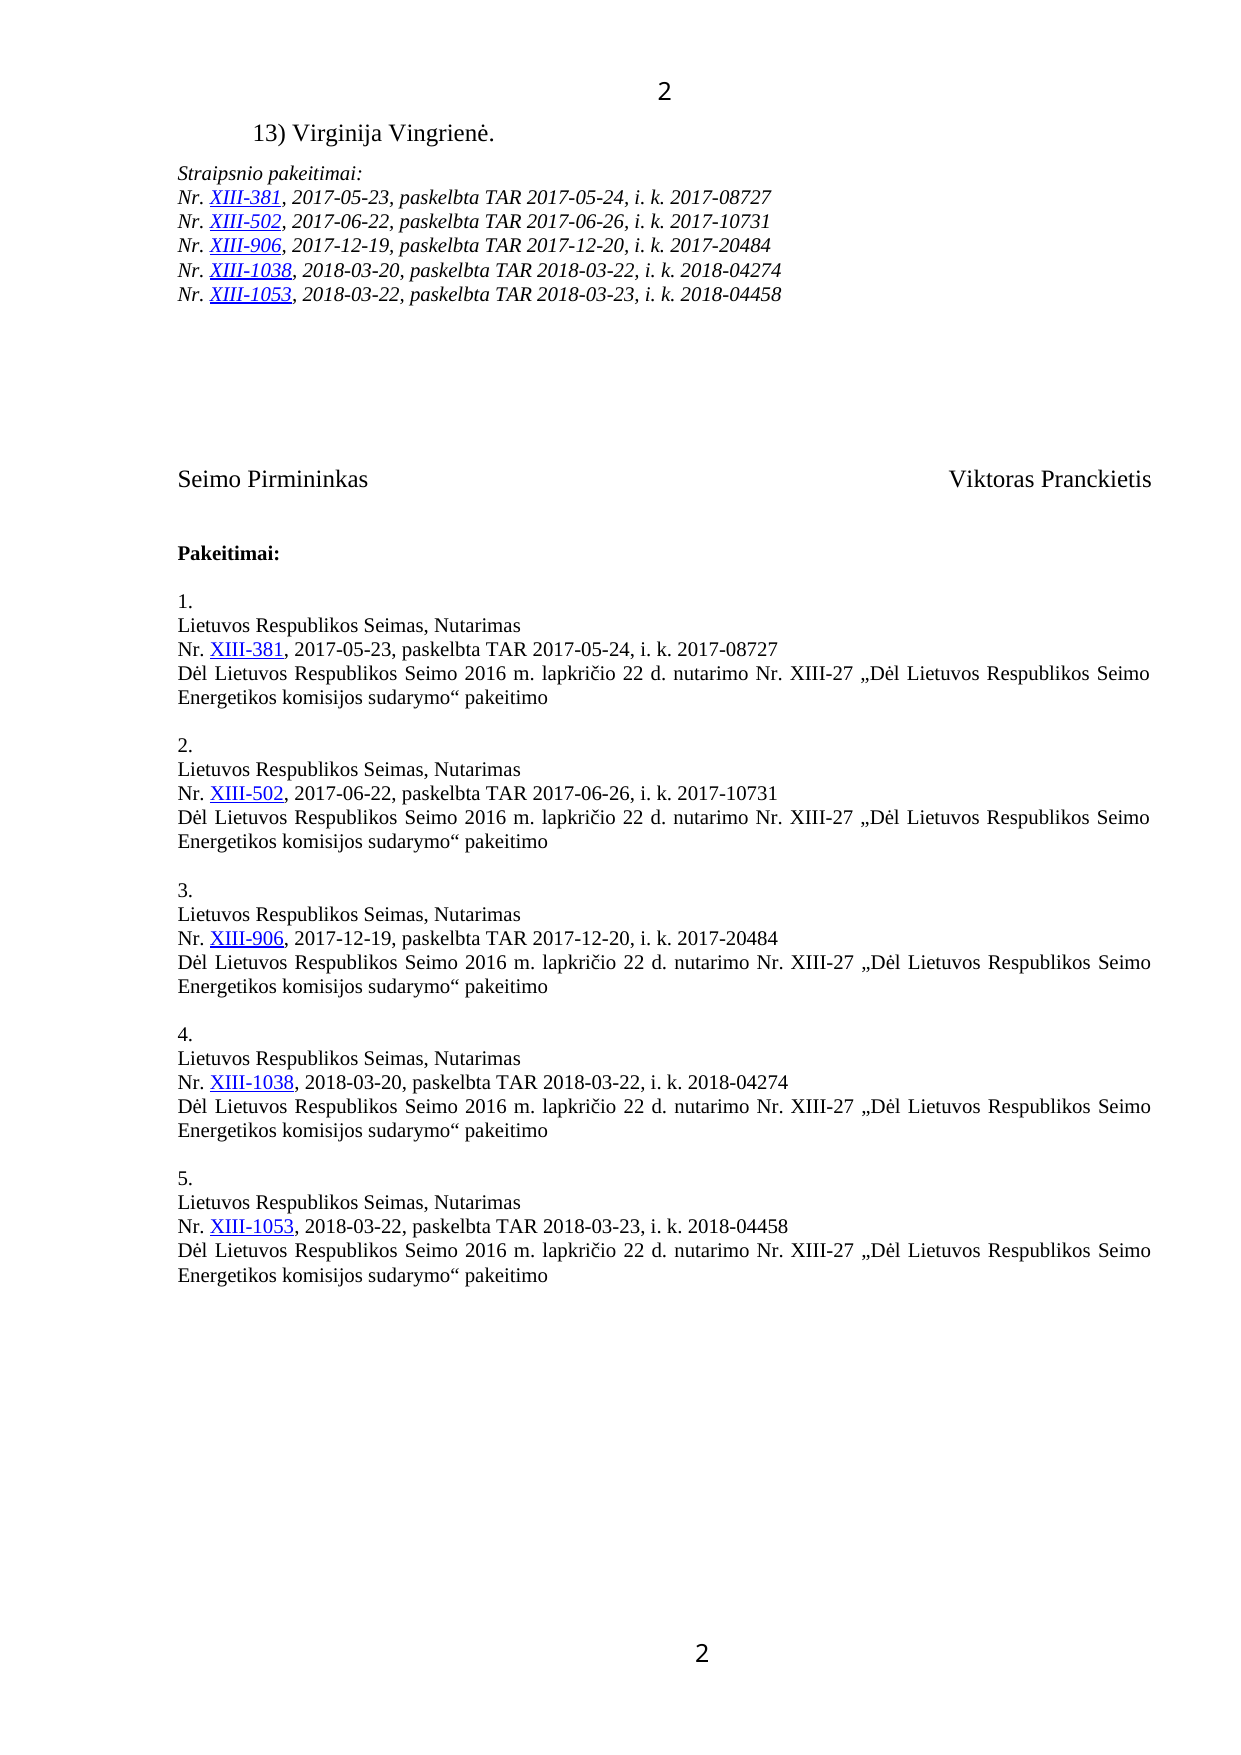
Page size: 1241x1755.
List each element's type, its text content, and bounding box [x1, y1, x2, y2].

text 3. [177, 877, 1152, 902]
text Nr. XIII-906, 2017-12-19, paskelbta TAR 2017-12-20, i. k. 2017-20484 [177, 233, 1152, 257]
text 4. [177, 1022, 1152, 1046]
text 5. [177, 1166, 1152, 1190]
text Dėl Lietuvos Respublikos Seimo 2016 m. lapkričio 22 d. nutarimo Nr. XIII-27 „Dėl Lietuvos Respublikos Seimo Energetikos komisijos sudarymo“ pakeitimo [177, 1238, 1152, 1287]
text Nr. XIII-381, 2017-05-23, paskelbta TAR 2017-05-24, i. k. 2017-08727 [177, 185, 1152, 209]
text Pakeitimai: [177, 541, 1152, 565]
text Lietuvos Respublikos Seimas, Nutarimas [177, 757, 1152, 781]
text Nr. XIII-1038, 2018-03-20, paskelbta TAR 2018-03-22, i. k. 2018-04274 [177, 1070, 1152, 1094]
text Nr. XIII-1053, 2018-03-22, paskelbta TAR 2018-03-23, i. k. 2018-04458 [177, 282, 1152, 306]
text Nr. XIII-502, 2017-06-22, paskelbta TAR 2017-06-26, i. k. 2017-10731 [177, 209, 1152, 233]
text Dėl Lietuvos Respublikos Seimo 2016 m. lapkričio 22 d. nutarimo Nr. XIII-27 „Dėl Lietuvos Respublikos Seimo Energetikos komisijos sudarymo“ pakeitimo [177, 950, 1152, 998]
text Nr. XIII-381, 2017-05-23, paskelbta TAR 2017-05-24, i. k. 2017-08727 [177, 637, 1152, 661]
text Seimo Pirmininkas Viktoras Pranckietis [177, 464, 1152, 492]
text Dėl Lietuvos Respublikos Seimo 2016 m. lapkričio 22 d. nutarimo Nr. XIII-27 „Dėl Lietuvos Respublikos Seimo Energetikos komisijos sudarymo“ pakeitimo [177, 1094, 1152, 1142]
text Dėl Lietuvos Respublikos Seimo 2016 m. lapkričio 22 d. nutarimo Nr. XIII-27 „Dėl Lietuvos Respublikos Seimo Energetikos komisijos sudarymo“ pakeitimo [177, 661, 1152, 709]
text Nr. XIII-906, 2017-12-19, paskelbta TAR 2017-12-20, i. k. 2017-20484 [177, 926, 1152, 950]
text Nr. XIII-502, 2017-06-22, paskelbta TAR 2017-06-26, i. k. 2017-10731 [177, 781, 1152, 805]
text Lietuvos Respublikos Seimas, Nutarimas [177, 1190, 1152, 1214]
text 1. [177, 589, 1152, 613]
text Dėl Lietuvos Respublikos Seimo 2016 m. lapkričio 22 d. nutarimo Nr. XIII-27 „Dėl Lietuvos Respublikos Seimo Energetikos komisijos sudarymo“ pakeitimo [177, 805, 1152, 853]
text Lietuvos Respublikos Seimas, Nutarimas [177, 613, 1152, 637]
text Lietuvos Respublikos Seimas, Nutarimas [177, 902, 1152, 926]
text Lietuvos Respublikos Seimas, Nutarimas [177, 1046, 1152, 1070]
text 2. [177, 733, 1152, 757]
text Nr. XIII-1038, 2018-03-20, paskelbta TAR 2018-03-22, i. k. 2018-04274 [177, 257, 1152, 282]
text Nr. XIII-1053, 2018-03-22, paskelbta TAR 2018-03-23, i. k. 2018-04458 [177, 1214, 1152, 1238]
text 13) Virginija Vingrienė. [177, 118, 1152, 147]
text Straipsnio pakeitimai: [177, 161, 1152, 185]
